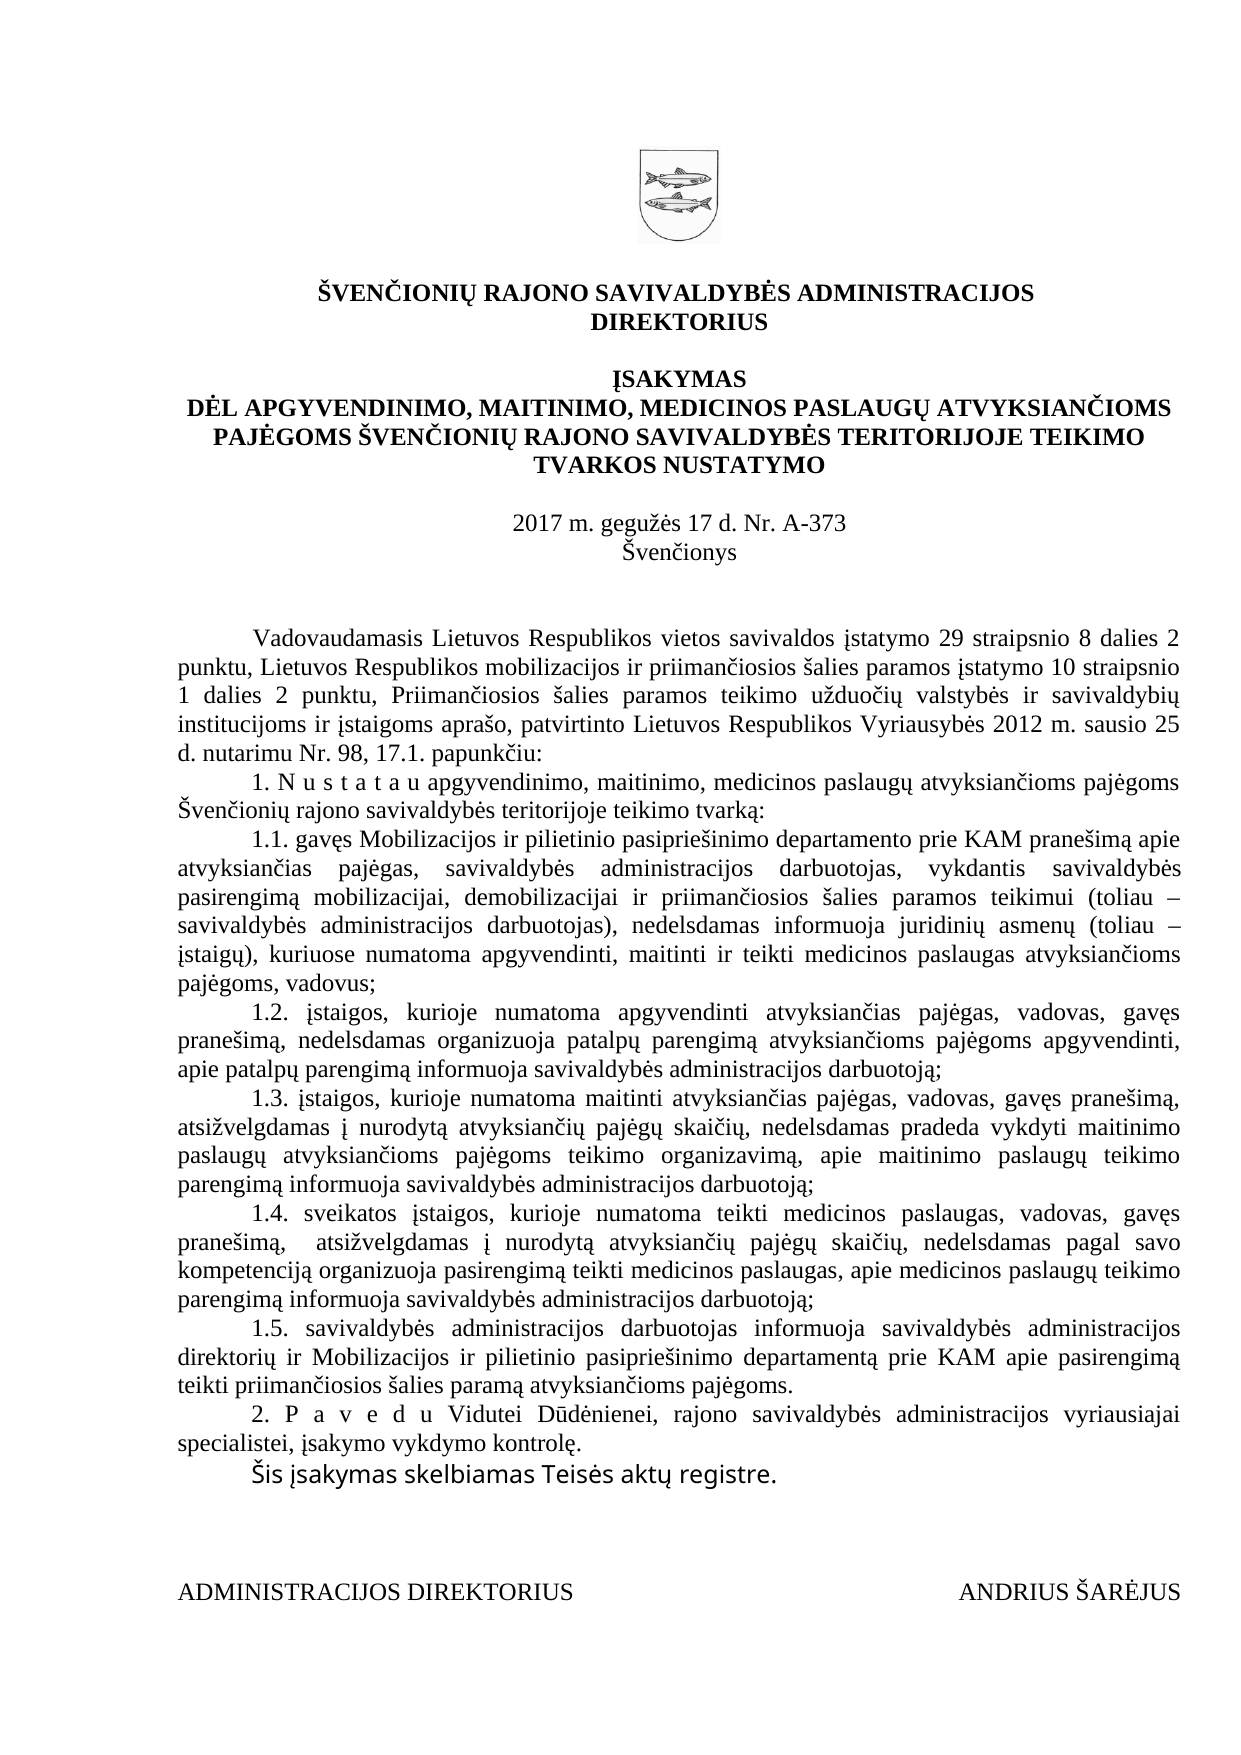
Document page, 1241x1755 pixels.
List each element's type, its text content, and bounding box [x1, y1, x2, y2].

text Šis įsakymas skelbiamas Teisės aktų registre. [177, 1457, 1181, 1491]
text 1.3. įstaigos, kurioje numatoma maitinti atvyksiančias pajėgas, vadovas, gavęs pranešimą, atsižvelgdamas į nurodytą atvyksiančių pajėgų skaičių, nedelsdamas pradeda vykdyti maitinimo paslaugų atvyksiančioms pajėgoms teikimo organizavimą, apie maitinimo paslaugų teikimo parengimą informuoja savivaldybės administracijos darbuotoją; [177, 1083, 1181, 1198]
text ADMINISTRACIJOS DIREKTORIUS ANDRIUS ŠARĖJUS [177, 1577, 1181, 1606]
text 2. P a v e d u Vidutei Dūdėnienei, rajono savivaldybės administracijos vyriausiajai specialistei, įsakymo vykdymo kontrolę. [177, 1399, 1181, 1457]
text Švenčionys [177, 537, 1181, 565]
text 1.2. įstaigos, kurioje numatoma apgyvendinti atvyksiančias pajėgas, vadovas, gavęs pranešimą, nedelsdamas organizuoja patalpų parengimą atvyksiančioms pajėgoms apgyvendinti, apie patalpų parengimą informuoja savivaldybės administracijos darbuotoją; [177, 997, 1181, 1083]
text 1.4. sveikatos įstaigos, kurioje numatoma teikti medicinos paslaugas, vadovas, gavęs pranešimą, atsižvelgdamas į nurodytą atvyksiančių pajėgų skaičių, nedelsdamas pagal savo kompetenciją organizuoja pasirengimą teikti medicinos paslaugas, apie medicinos paslaugų teikimo parengimą informuoja savivaldybės administracijos darbuotoją; [177, 1198, 1181, 1313]
text Vadovaudamasis Lietuvos Respublikos vietos savivaldos įstatymo 29 straipsnio 8 dalies 2 punktu, Lietuvos Respublikos mobilizacijos ir priimančiosios šalies paramos įstatymo 10 straipsnio 1 dalies 2 punktu, Priimančiosios šalies paramos teikimo užduočių valstybės ir savivaldybių institucijoms ir įstaigoms aprašo, patvirtinto Lietuvos Respublikos Vyriausybės 2012 m. sausio 25 d. nutarimu Nr. 98, 17.1. papunkčiu: [177, 623, 1181, 767]
text ŠVENČIONIŲ RAJONO SAVIVALDYBĖS ADMINISTRACIJOS [177, 278, 1181, 307]
text DĖL APGYVENDINIMO, MAITINIMO, MEDICINOS PASLAUGŲ ATVYKSIANČIOMS PAJĖGOMS ŠVENČIONIŲ RAJONO SAVIVALDYBĖS TERITORIJOJE TEIKIMO TVARKOS NUSTATYMO [177, 393, 1181, 479]
text DIREKTORIUS [177, 307, 1181, 335]
text 1.1. gavęs Mobilizacijos ir pilietinio pasipriešinimo departamento prie KAM pranešimą apie atvyksiančias pajėgas, savivaldybės administracijos darbuotojas, vykdantis savivaldybės pasirengimą mobilizacijai, demobilizacijai ir priimančiosios šalies paramos teikimui (toliau – savivaldybės administracijos darbuotojas), nedelsdamas informuoja juridinių asmenų (toliau – įstaigų), kuriuose numatoma apgyvendinti, maitinti ir teikti medicinos paslaugas atvyksiančioms pajėgoms, vadovus; [177, 824, 1181, 997]
text ĮSAKYMAS [177, 364, 1181, 393]
text 2017 m. gegužės 17 d. Nr. A-373 [177, 508, 1181, 537]
text 1. N u s t a t a u apgyvendinimo, maitinimo, medicinos paslaugų atvyksiančioms pajėgoms Švenčionių rajono savivaldybės teritorijoje teikimo tvarką: [177, 767, 1181, 824]
text 1.5. savivaldybės administracijos darbuotojas informuoja savivaldybės administracijos direktorių ir Mobilizacijos ir pilietinio pasipriešinimo departamentą prie KAM apie pasirengimą teikti priimančiosios šalies paramą atvyksiančioms pajėgoms. [177, 1313, 1181, 1399]
